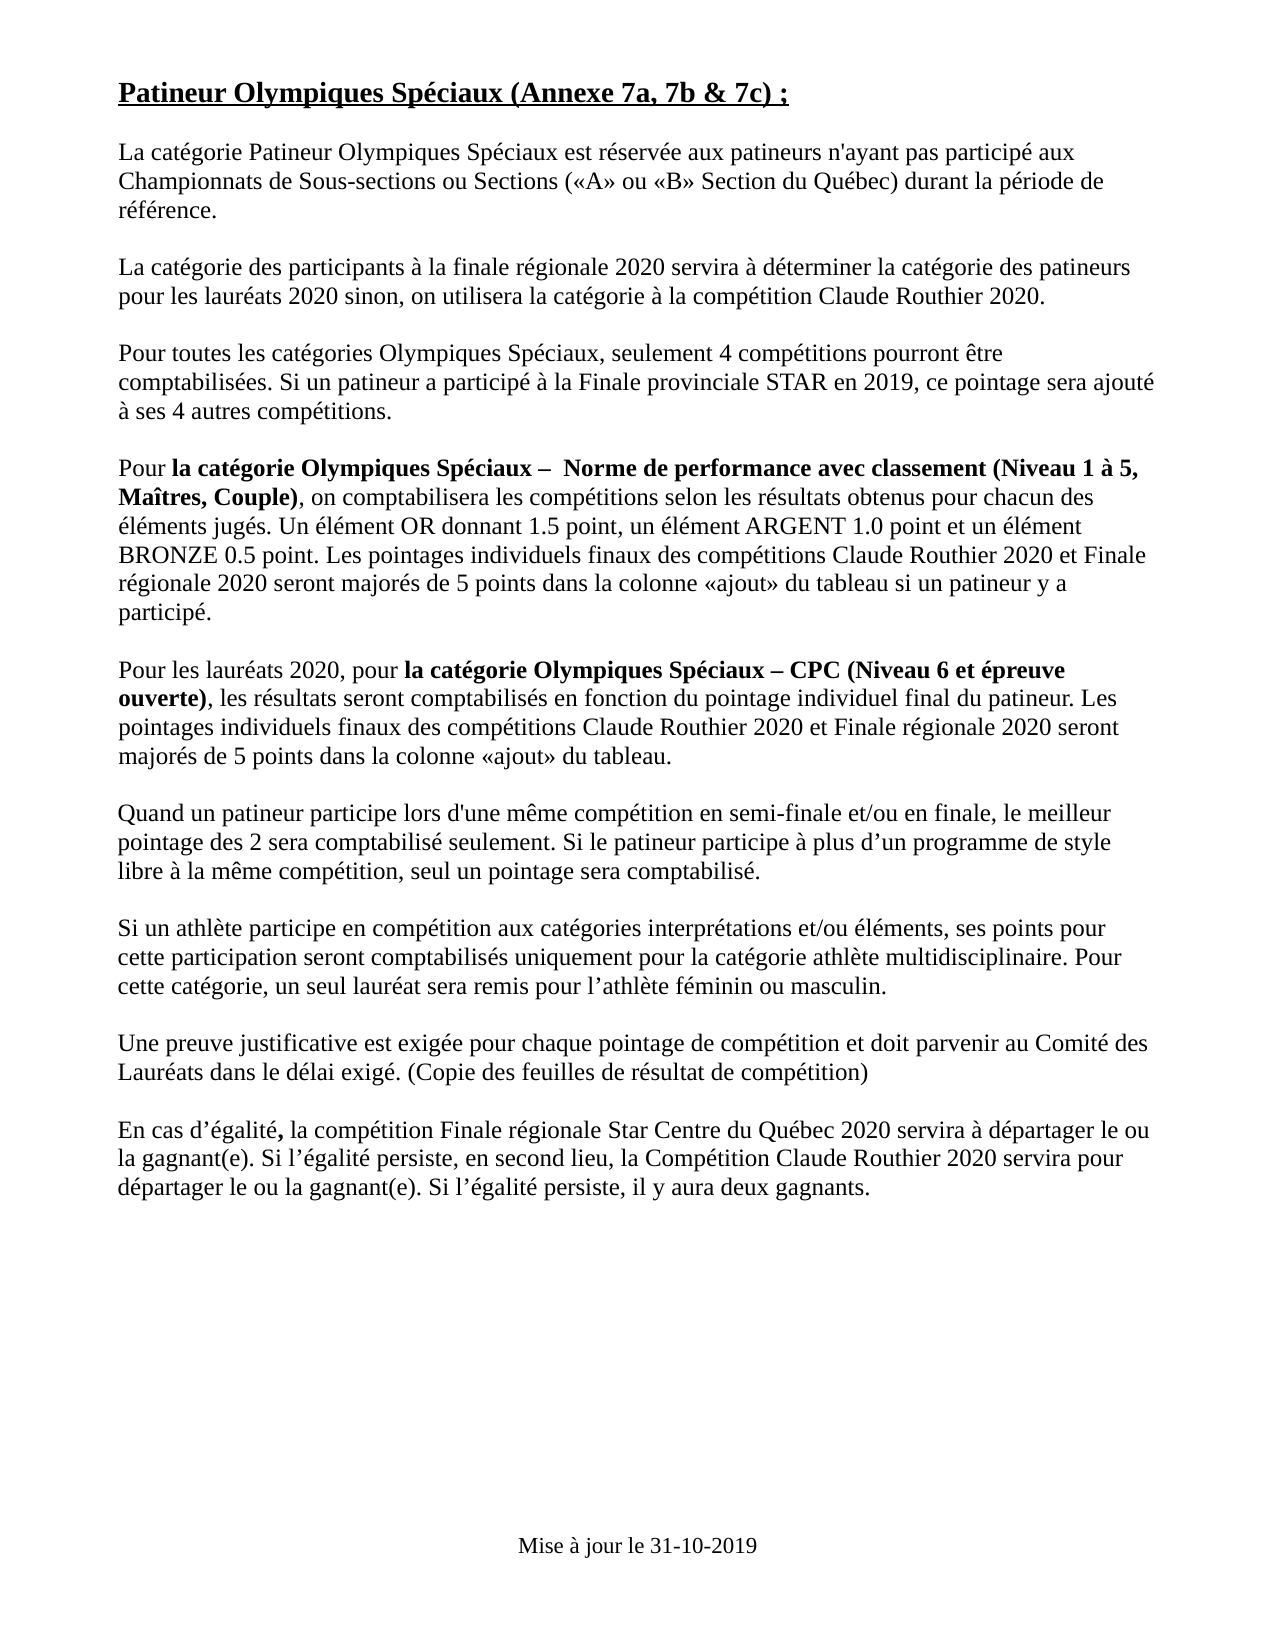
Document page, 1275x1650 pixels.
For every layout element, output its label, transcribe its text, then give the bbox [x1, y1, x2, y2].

text Quand un patineur participe lors d'une même compétition en semi-finale et/ou en finale, le meilleur pointage des 2 sera comptabilisé seulement. Si le patineur participe à plus d’un programme de style libre à la même compétition, seul un pointage sera comptabilisé. [117, 798, 1157, 885]
text Si un athlète participe en compétition aux catégories interprétations et/ou éléments, ses points pour cette participation seront comptabilisés uniquement pour la catégorie athlète multidisciplinaire. Pour cette catégorie, un seul lauréat sera remis pour l’athlète féminin ou masculin. [117, 913, 1157, 1000]
text Pour toutes les catégories Olympiques Spéciaux, seulement 4 compétitions pourront être comptabilisées. Si un patineur a participé à la Finale provinciale STAR en 2019, ce pointage sera ajouté à ses 4 autres compétitions. [118, 338, 1157, 425]
text Une preuve justificative est exigée pour chaque pointage de compétition et doit parvenir au Comité des Lauréats dans le délai exigé. (Copie des feuilles de résultat de compétition) [117, 1028, 1157, 1086]
text La catégorie des participants à la finale régionale 2020 servira à déterminer la catégorie des patineurs pour les lauréats 2020 sinon, on utilisera la catégorie à la compétition Claude Routhier 2020. [118, 252, 1157, 310]
text Pour la catégorie Olympiques Spéciaux – Norme de performance avec classement (Niveau 1 à 5, Maîtres, Couple), on comptabilisera les compétitions selon les résultats obtenus pour chacun des éléments jugés. Un élément OR donnant 1.5 point, un élément ARGENT 1.0 point et un élément BRONZE 0.5 point. Les pointages individuels finaux des compétitions Claude Routhier 2020 et Finale régionale 2020 seront majorés de 5 points dans la colonne «ajout» du tableau si un patineur y a participé. [118, 453, 1157, 626]
text La catégorie Patineur Olympiques Spéciaux est réservée aux patineurs n'ayant pas participé aux Championnats de Sous-sections ou Sections («A» ou «B» Section du Québec) durant la période de référence. [118, 137, 1157, 223]
text En cas d’égalité, la compétition Finale régionale Star Centre du Québec 2020 servira à départager le ou la gagnant(e). Si l’égalité persiste, en second lieu, la Compétition Claude Routhier 2020 servira pour départager le ou la gagnant(e). Si l’égalité persiste, il y aura deux gagnants. [117, 1115, 1157, 1201]
text Pour les lauréats 2020, pour la catégorie Olympiques Spéciaux – CPC (Niveau 6 et épreuve ouverte), les résultats seront comptabilisés en fonction du pointage individuel final du patineur. Les pointages individuels finaux des compétitions Claude Routhier 2020 et Finale régionale 2020 seront majorés de 5 points dans la colonne «ajout» du tableau. [118, 655, 1157, 770]
text Patineur Olympiques Spéciaux (Annexe 7a, 7b & 7c) ; [118, 75, 1157, 108]
